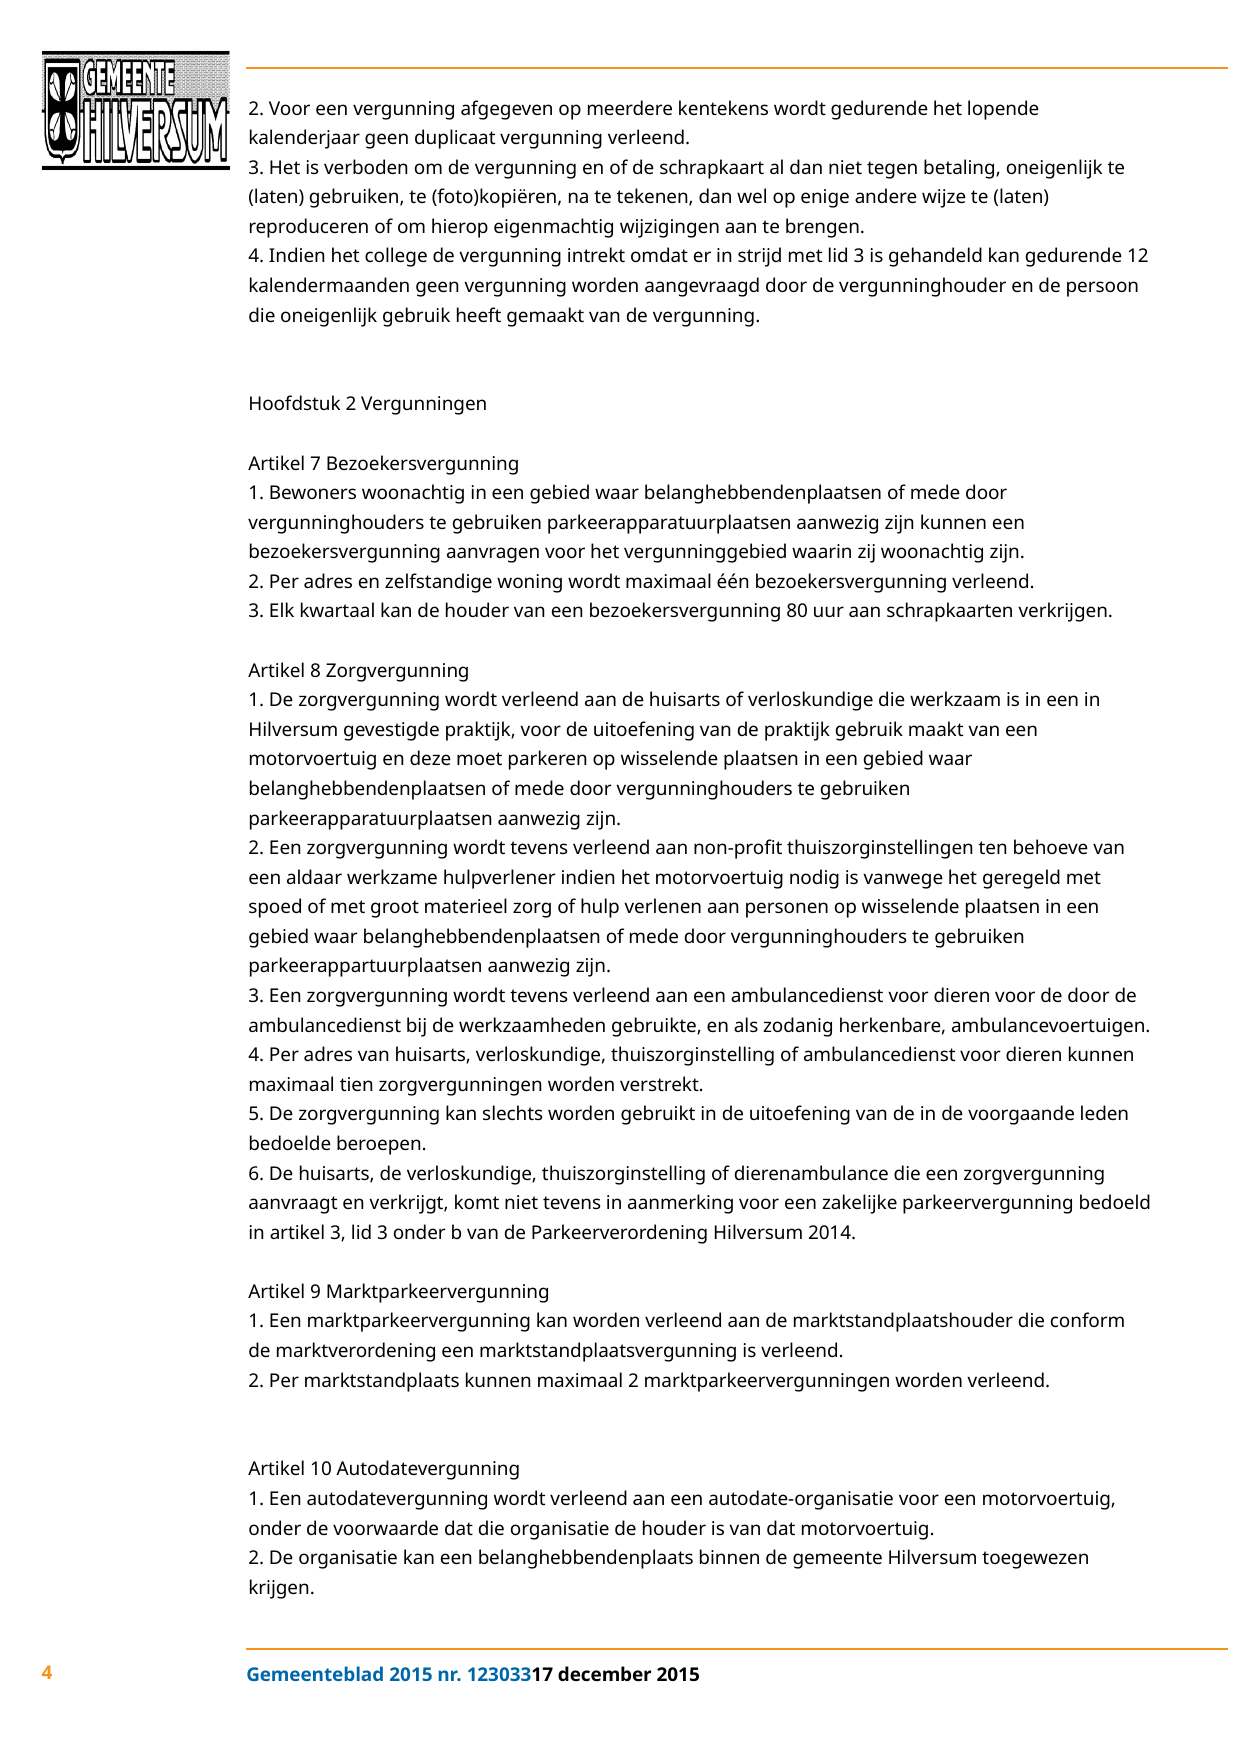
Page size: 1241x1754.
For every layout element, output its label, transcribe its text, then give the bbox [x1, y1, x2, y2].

picture [41, 47, 231, 172]
text 6. De huisarts, de verloskundige, thuiszorginstelling of dierenambulance die een zorgvergunning aanvraagt en verkrijgt, komt niet tevens in aanmerking voor een zakelijke parkeervergunning bedoeld in artikel 3, lid 3 onder b van de Parkeerverordening Hilversum 2014. [248, 1160, 1152, 1245]
text Artikel 7 Bezoekersvergunning [248, 450, 1152, 476]
text 3. Het is verboden om de vergunning en of de schrapkaart al dan niet tegen betaling, oneigenlijk te (laten) gebruiken, te (foto)kopiëren, na te tekenen, dan wel op enige andere wijze te (laten) reproduceren of om hierop eigenmachtig wijzigingen aan te brengen. [248, 154, 1152, 239]
text 3. Een zorgvergunning wordt tevens verleend aan een ambulancedienst voor dieren voor de door de ambulancedienst bij de werkzaamheden gebruikte, en als zodanig herkenbare, ambulancevoertuigen. [248, 982, 1152, 1038]
text 4. Per adres van huisarts, verloskundige, thuiszorginstelling of ambulancedienst voor dieren kunnen maximaal tien zorgvergunningen worden verstrekt. [248, 1041, 1152, 1097]
text 2. De organisatie kan een belanghebbendenplaats binnen de gemeente Hilversum toegewezen krijgen. [248, 1544, 1152, 1600]
text 5. De zorgvergunning kan slechts worden gebruikt in de uitoefening van de in de voorgaande leden bedoelde beroepen. [248, 1101, 1152, 1156]
text Artikel 10 Autodatevergunning [248, 1456, 1152, 1481]
text 2. Per marktstandplaats kunnen maximaal 2 marktparkeervergunningen worden verleend. [248, 1367, 1152, 1393]
text 2. Voor een vergunning afgegeven op meerdere kentekens wordt gedurende het lopende kalenderjaar geen duplicaat vergunning verleend. [248, 95, 1152, 150]
text 1. Een autodatevergunning wordt verleend aan een autodate-organisatie voor een motorvoertuig, onder de voorwaarde dat die organisatie de houder is van dat motorvoertuig. [248, 1485, 1152, 1541]
text 2. Een zorgvergunning wordt tevens verleend aan non-profit thuiszorginstellingen ten behoeve van een aldaar werkzame hulpverlener indien het motorvoertuig nodig is vanwege het geregeld met spoed of met groot materieel zorg of hulp verlenen aan personen op wisselende plaatsen in een gebied waar belanghebbendenplaatsen of mede door vergunninghouders te gebruiken parkeerappartuurplaatsen aanwezig zijn. [248, 834, 1152, 978]
text Artikel 9 Marktparkeervergunning [248, 1278, 1152, 1304]
text Hoofdstuk 2 Vergunningen [248, 391, 1152, 416]
text 1. De zorgvergunning wordt verleend aan de huisarts of verloskundige die werkzaam is in een in Hilversum gevestigde praktijk, voor de uitoefening van de praktijk gebruik maakt van een motorvoertuig en deze moet parkeren op wisselende plaatsen in een gebied waar belanghebbendenplaatsen of mede door vergunninghouders te gebruiken parkeerapparatuurplaatsen aanwezig zijn. [248, 686, 1152, 831]
text 2. Per adres en zelfstandige woning wordt maximaal één bezoekersvergunning verleend. [248, 568, 1152, 594]
text Artikel 8 Zorgvergunning [248, 657, 1152, 683]
text 1. Een marktparkeervergunning kan worden verleend aan de marktstandplaatshouder die conform de marktverordening een marktstandplaatsvergunning is verleend. [248, 1308, 1152, 1363]
text 1. Bewoners woonachtig in een gebied waar belanghebbendenplaatsen of mede door vergunninghouders te gebruiken parkeerapparatuurplaatsen aanwezig zijn kunnen een bezoekersvergunning aanvragen voor het vergunninggebied waarin zij woonachtig zijn. [248, 479, 1152, 564]
text 4. Indien het college de vergunning intrekt omdat er in strijd met lid 3 is gehandeld kan gedurende 12 kalendermaanden geen vergunning worden aangevraagd door de vergunninghouder en de persoon die oneigenlijk gebruik heeft gemaakt van de vergunning. [248, 243, 1152, 328]
text 3. Elk kwartaal kan de houder van een bezoekersvergunning 80 uur aan schrapkaarten verkrijgen. [248, 598, 1152, 623]
